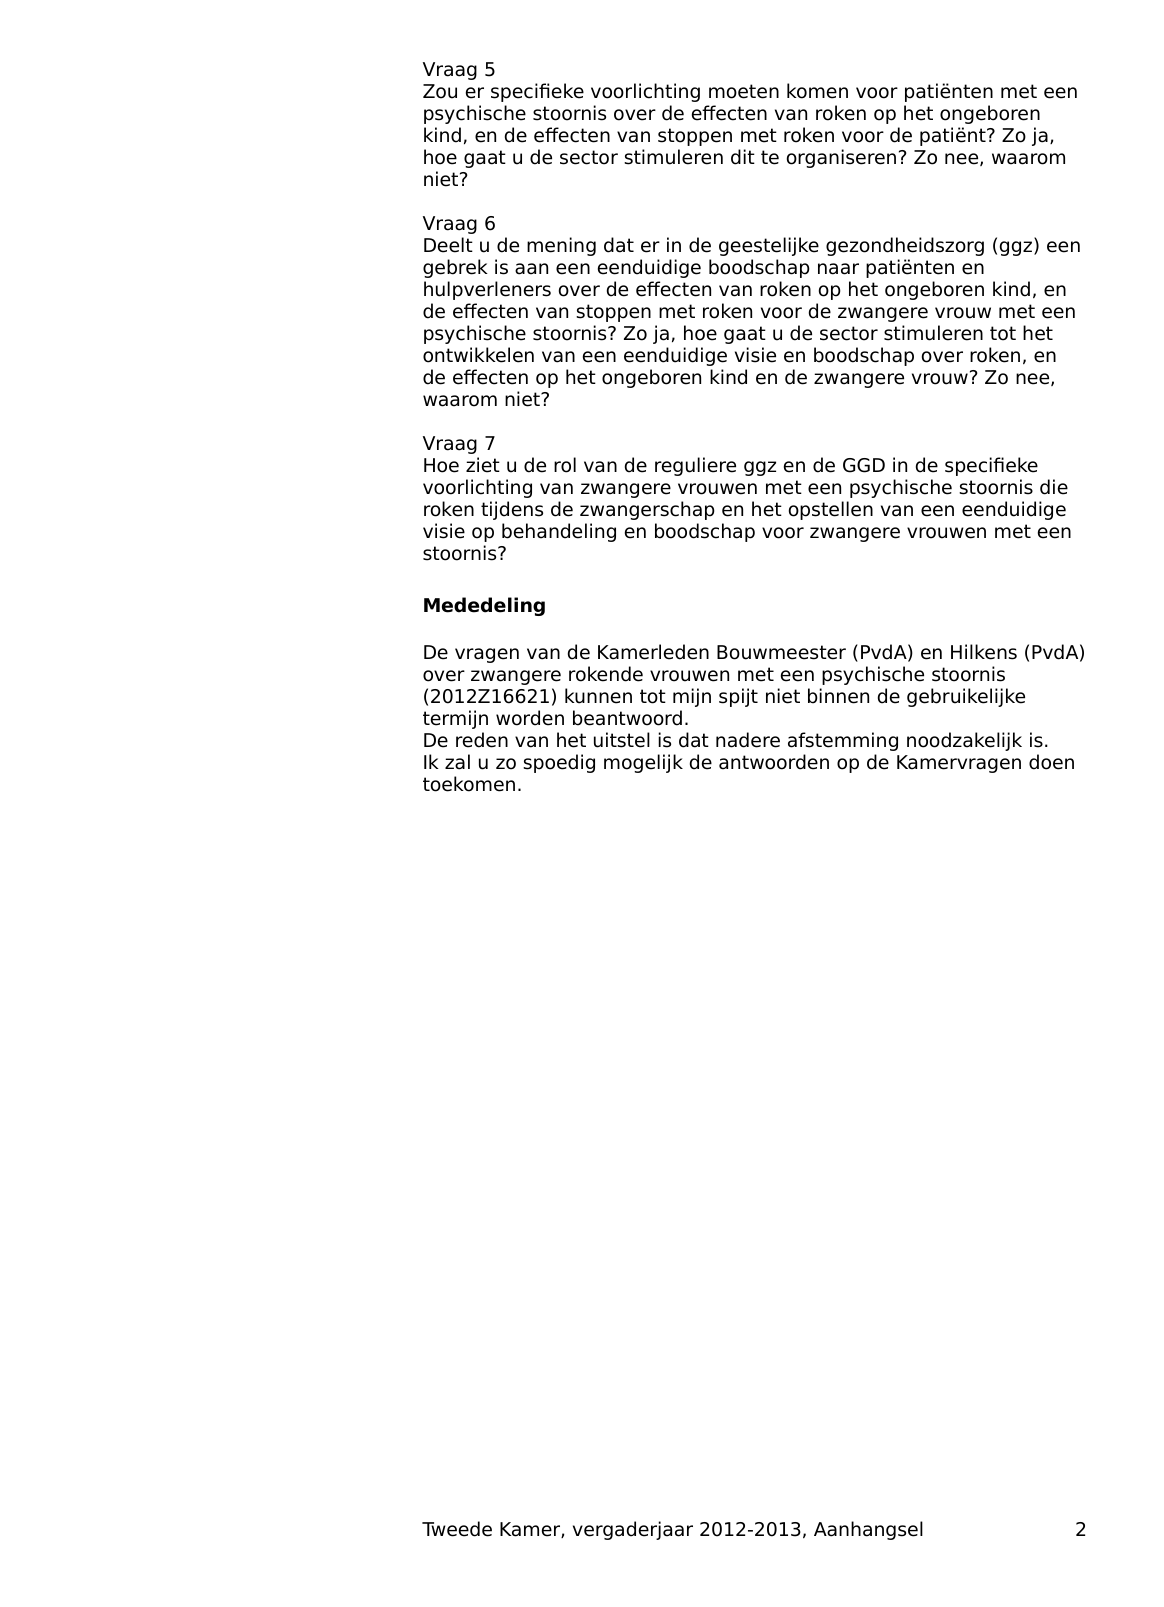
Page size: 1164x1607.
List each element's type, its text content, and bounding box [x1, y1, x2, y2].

text Zou er specifieke voorlichting moeten komen voor patiënten met een psychische stoornis over de effecten van roken op het ongeboren kind, en de effecten van stoppen met roken voor de patiënt? Zo ja, hoe gaat u de sector stimuleren dit te organiseren? Zo nee, waarom niet? [422, 81, 1087, 191]
text Vraag 6 [422, 213, 1087, 235]
text Deelt u de mening dat er in de geestelijke gezondheidszorg (ggz) een gebrek is aan een eenduidige boodschap naar patiënten en hulpverleners over de effecten van roken op het ongeboren kind, en de effecten van stoppen met roken voor de zwangere vrouw met een psychische stoornis? Zo ja, hoe gaat u de sector stimuleren tot het ontwikkelen van een eenduidige visie en boodschap over roken, en de effecten op het ongeboren kind en de zwangere vrouw? Zo nee, waarom niet? [422, 235, 1087, 411]
text De reden van het uitstel is dat nadere afstemming noodzakelijk is. [422, 730, 1087, 752]
text Vraag 5 [422, 59, 1087, 81]
text De vragen van de Kamerleden Bouwmeester (PvdA) en Hilkens (PvdA) over zwangere rokende vrouwen met een psychische stoornis (2012Z16621) kunnen tot mijn spijt niet binnen de gebruikelijke termijn worden beantwoord. [422, 642, 1087, 730]
text Hoe ziet u de rol van de reguliere ggz en de GGD in de specifieke voorlichting van zwangere vrouwen met een psychische stoornis die roken tijdens de zwangerschap en het opstellen van een eenduidige visie op behandeling en boodschap voor zwangere vrouwen met een stoornis? [422, 455, 1087, 565]
text Vraag 7 [422, 433, 1087, 455]
subtitle Mededeling [422, 595, 1087, 617]
text Ik zal u zo spoedig mogelijk de antwoorden op de Kamervragen doen toekomen. [422, 752, 1087, 796]
